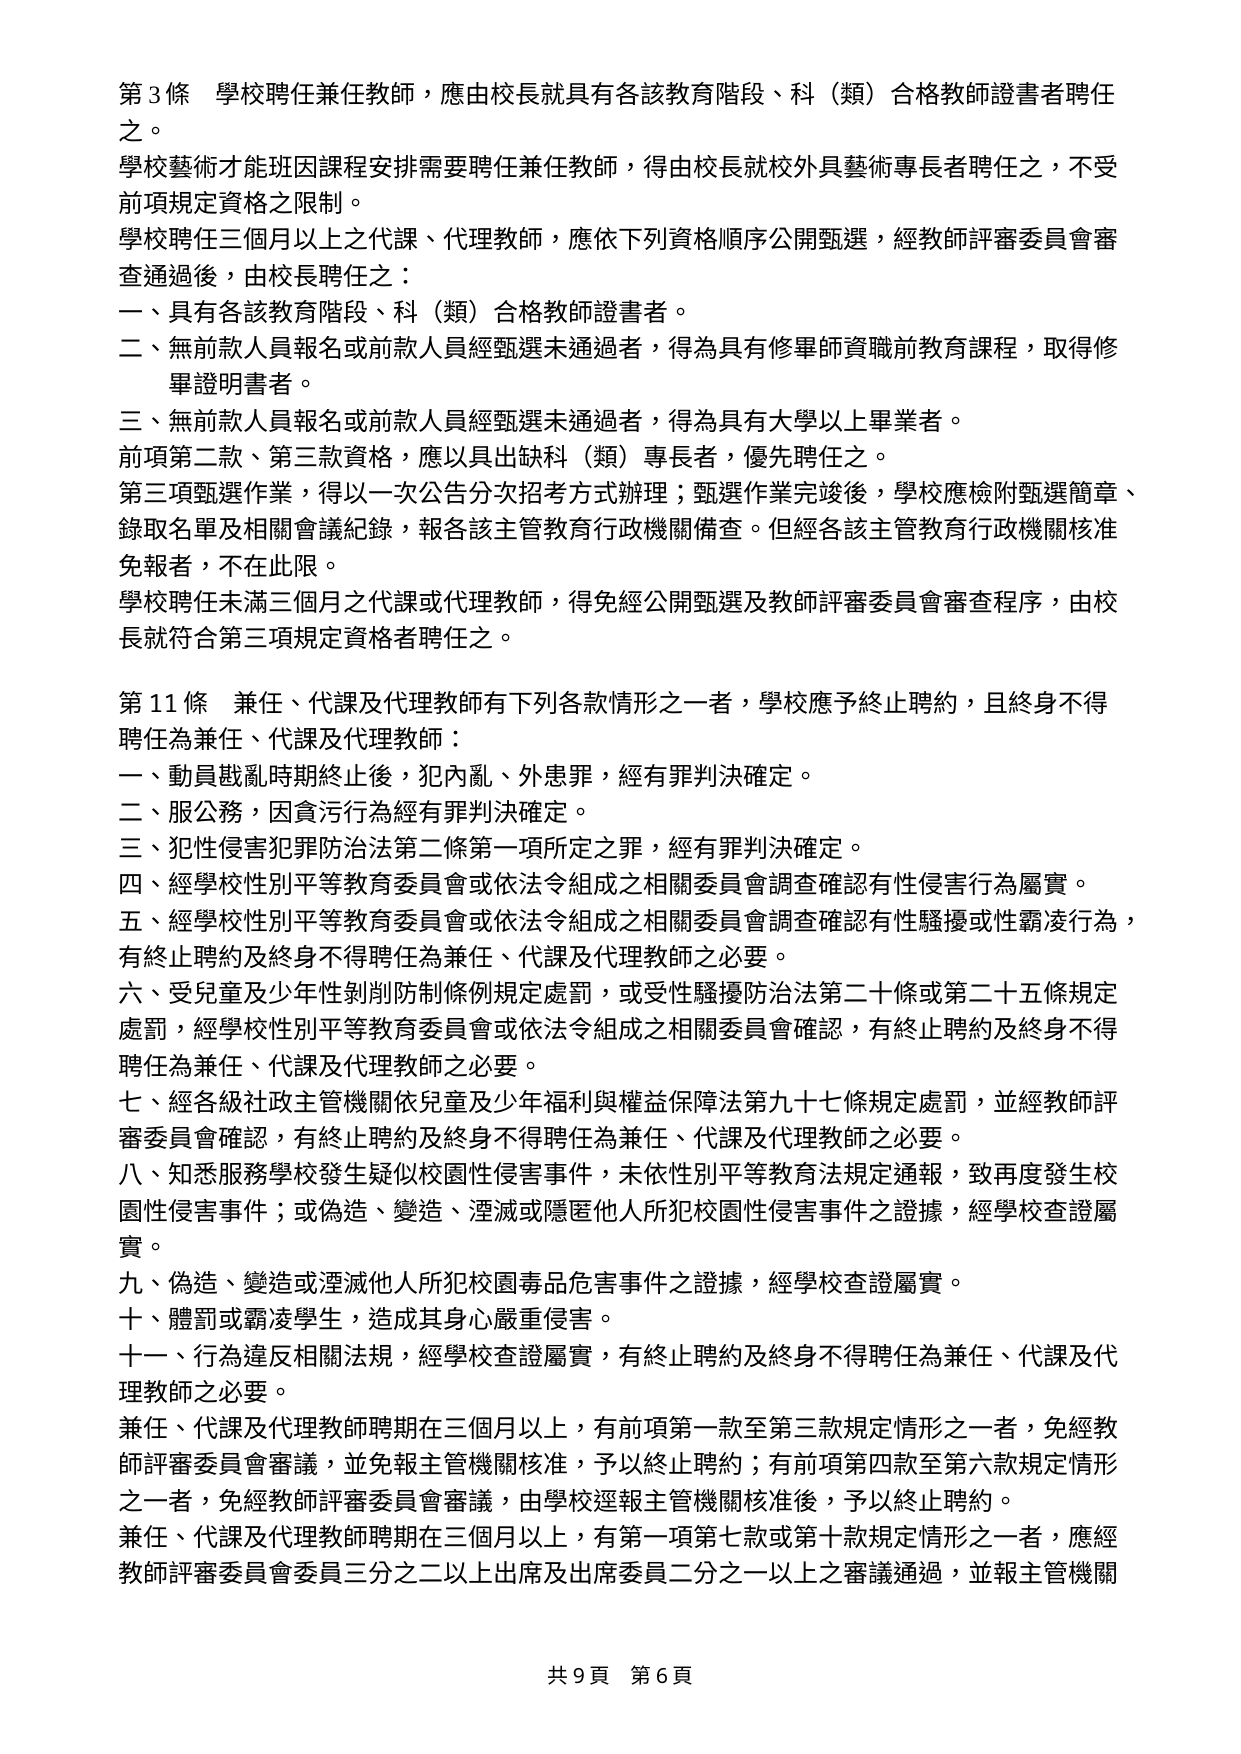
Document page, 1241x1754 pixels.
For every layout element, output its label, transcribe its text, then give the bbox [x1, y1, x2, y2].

text 四、經學校性別平等教育委員會或依法令組成之相關委員會調查確認有性侵害行為屬實。 [118, 865, 1122, 901]
text 十一、行為違反相關法規，經學校查證屬實，有終止聘約及終身不得聘任為兼任、代課及代理教師之必要。 [118, 1336, 1122, 1409]
text 學校藝術才能班因課程安排需要聘任兼任教師，得由校長就校外具藝術專長者聘任之，不受前項規定資格之限制。 [118, 147, 1122, 220]
text 前項第二款、第三款資格，應以具出缺科（類）專長者，優先聘任之。 [118, 437, 1122, 474]
text 學校聘任未滿三個月之代課或代理教師，得免經公開甄選及教師評審委員會審查程序，由校長就符合第三項規定資格者聘任之。 [118, 582, 1122, 655]
text 十、體罰或霸凌學生，造成其身心嚴重侵害。 [118, 1300, 1122, 1336]
text 九、偽造、變造或湮滅他人所犯校園毒品危害事件之證據，經學校查證屬實。 [118, 1264, 1122, 1300]
text 第三項甄選作業，得以一次公告分次招考方式辦理；甄選作業完竣後，學校應檢附甄選簡章、錄取名單及相關會議紀錄，報各該主管教育行政機關備查。但經各該主管教育行政機關核准免報者，不在此限。 [118, 474, 1122, 582]
text 二、無前款人員報名或前款人員經甄選未通過者，得為具有修畢師資職前教育課程，取得修畢證明書者。 [118, 329, 1122, 401]
text 第11條 兼任、代課及代理教師有下列各款情形之一者，學校應予終止聘約，且終身不得聘任為兼任、代課及代理教師： [118, 684, 1122, 756]
text 第3條 學校聘任兼任教師，應由校長就具有各該教育階段、科（類）合格教師證書者聘任之。 [118, 75, 1122, 147]
text 一、具有各該教育階段、科（類）合格教師證書者。 [118, 292, 1122, 329]
text 八、知悉服務學校發生疑似校園性侵害事件，未依性別平等教育法規定通報，致再度發生校園性侵害事件；或偽造、變造、湮滅或隱匿他人所犯校園性侵害事件之證據，經學校查證屬實。 [118, 1155, 1122, 1264]
text 三、犯性侵害犯罪防治法第二條第一項所定之罪，經有罪判決確定。 [118, 829, 1122, 865]
text 七、經各級社政主管機關依兒童及少年福利與權益保障法第九十七條規定處罰，並經教師評審委員會確認，有終止聘約及終身不得聘任為兼任、代課及代理教師之必要。 [118, 1082, 1122, 1155]
text 二、服公務，因貪污行為經有罪判決確定。 [118, 792, 1122, 829]
text 一、動員戡亂時期終止後，犯內亂、外患罪，經有罪判決確定。 [118, 756, 1122, 792]
text 六、受兒童及少年性剝削防制條例規定處罰，或受性騷擾防治法第二十條或第二十五條規定處罰，經學校性別平等教育委員會或依法令組成之相關委員會確認，有終止聘約及終身不得聘任為兼任、代課及代理教師之必要。 [118, 974, 1122, 1082]
text 五、經學校性別平等教育委員會或依法令組成之相關委員會調查確認有性騷擾或性霸凌行為，有終止聘約及終身不得聘任為兼任、代課及代理教師之必要。 [118, 901, 1122, 974]
text 學校聘任三個月以上之代課、代理教師，應依下列資格順序公開甄選，經教師評審委員會審查通過後，由校長聘任之： [118, 220, 1122, 292]
text 三、無前款人員報名或前款人員經甄選未通過者，得為具有大學以上畢業者。 [118, 401, 1122, 437]
text 兼任、代課及代理教師聘期在三個月以上，有第一項第七款或第十款規定情形之一者，應經教師評審委員會委員三分之二以上出席及出席委員二分之一以上之審議通過，並報主管機關 [118, 1517, 1122, 1590]
text 兼任、代課及代理教師聘期在三個月以上，有前項第一款至第三款規定情形之一者，免經教師評審委員會審議，並免報主管機關核准，予以終止聘約；有前項第四款至第六款規定情形之一者，免經教師評審委員會審議，由學校逕報主管機關核准後，予以終止聘約。 [118, 1409, 1122, 1517]
